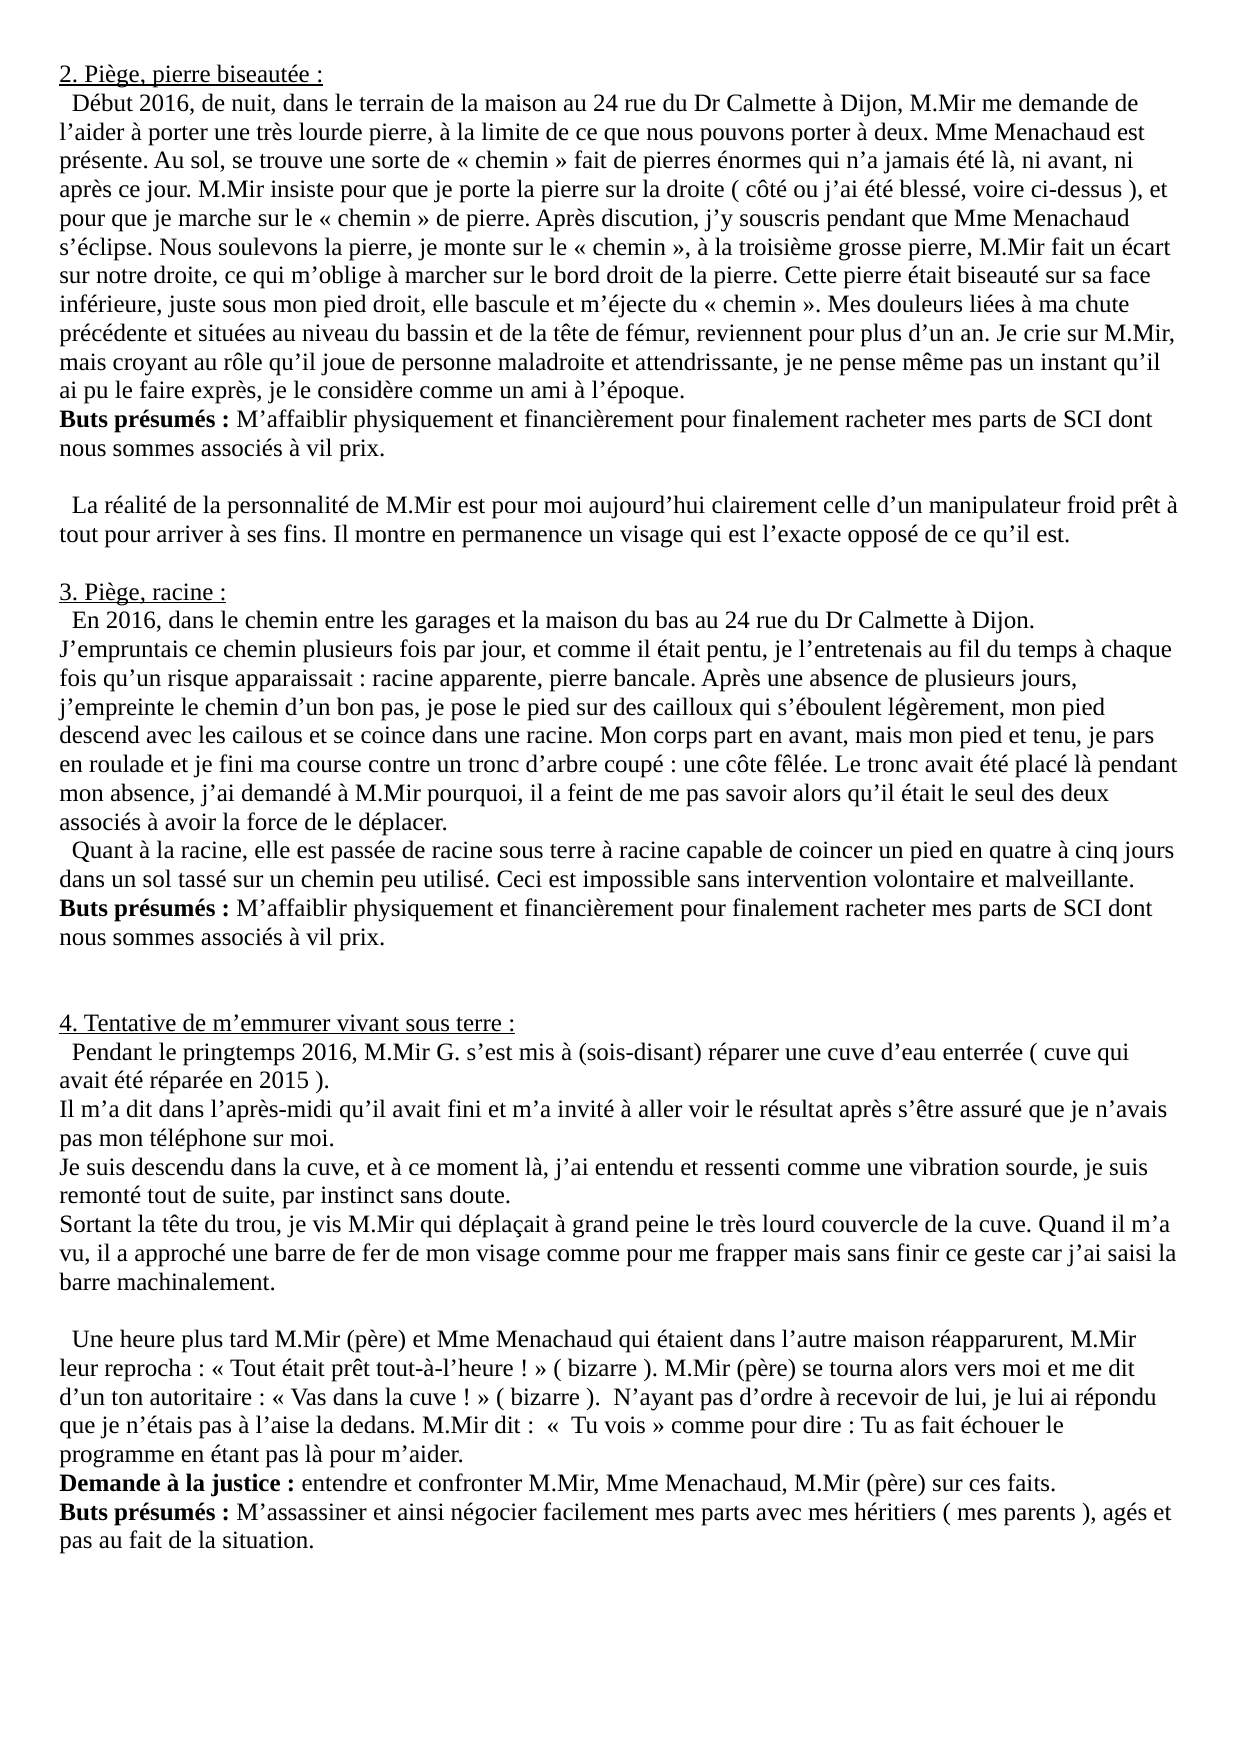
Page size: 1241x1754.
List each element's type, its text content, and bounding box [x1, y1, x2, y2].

text 2. Piège, pierre biseautée : [59, 59, 1181, 88]
text La réalité de la personnalité de M.Mir est pour moi aujourd’hui clairement celle d’un manipulateur froid prêt à tout pour arriver à ses fins. Il montre en permanence un visage qui est l’exacte opposé de ce qu’il est. [59, 490, 1181, 548]
text Il m’a dit dans l’après-midi qu’il avait fini et m’a invité à aller voir le résultat après s’être assuré que je n’avais pas mon téléphone sur moi. [59, 1094, 1181, 1152]
text 4. Tentative de m’emmurer vivant sous terre : [59, 1008, 1181, 1037]
text 3. Piège, racine : [59, 577, 1181, 605]
text Une heure plus tard M.Mir (père) et Mme Menachaud qui étaient dans l’autre maison réapparurent, M.Mir leur reprocha : « Tout était prêt tout-à-l’heure ! » ( bizarre ). M.Mir (père) se tourna alors vers moi et me dit d’un ton autoritaire : « Vas dans la cuve ! » ( bizarre ). N’ayant pas d’ordre à recevoir de lui, je lui ai répondu que je n’étais pas à l’aise la dedans. M.Mir dit : « Tu vois » comme pour dire : Tu as fait échouer le programme en étant pas là pour m’aider. [59, 1324, 1181, 1468]
text Sortant la tête du trou, je vis M.Mir qui déplaçait à grand peine le très lourd couvercle de la cuve. Quand il m’a vu, il a approché une barre de fer de mon visage comme pour me frapper mais sans finir ce geste car j’ai saisi la barre machinalement. [59, 1209, 1181, 1295]
text Début 2016, de nuit, dans le terrain de la maison au 24 rue du Dr Calmette à Dijon, M.Mir me demande de l’aider à porter une très lourde pierre, à la limite de ce que nous pouvons porter à deux. Mme Menachaud est présente. Au sol, se trouve une sorte de « chemin » fait de pierres énormes qui n’a jamais été là, ni avant, ni après ce jour. M.Mir insiste pour que je porte la pierre sur la droite ( côté ou j’ai été blessé, voire ci-dessus ), et pour que je marche sur le « chemin » de pierre. Après discution, j’y souscris pendant que Mme Menachaud s’éclipse. Nous soulevons la pierre, je monte sur le « chemin », à la troisième grosse pierre, M.Mir fait un écart sur notre droite, ce qui m’oblige à marcher sur le bord droit de la pierre. Cette pierre était biseauté sur sa face inférieure, juste sous mon pied droit, elle bascule et m’éjecte du « chemin ». Mes douleurs liées à ma chute précédente et situées au niveau du bassin et de la tête de fémur, reviennent pour plus d’un an. Je crie sur M.Mir, mais croyant au rôle qu’il joue de personne maladroite et attendrissante, je ne pense même pas un instant qu’il ai pu le faire exprès, je le considère comme un ami à l’époque. [59, 88, 1181, 404]
text Buts présumés : M’assassiner et ainsi négocier facilement mes parts avec mes héritiers ( mes parents ), agés et pas au fait de la situation. [59, 1497, 1181, 1554]
text Pendant le pringtemps 2016, M.Mir G. s’est mis à (sois-disant) réparer une cuve d’eau enterrée ( cuve qui avait été réparée en 2015 ). [59, 1037, 1181, 1094]
text Demande à la justice : entendre et confronter M.Mir, Mme Menachaud, M.Mir (père) sur ces faits. [59, 1468, 1181, 1497]
text En 2016, dans le chemin entre les garages et la maison du bas au 24 rue du Dr Calmette à Dijon. [59, 605, 1181, 634]
text Je suis descendu dans la cuve, et à ce moment là, j’ai entendu et ressenti comme une vibration sourde, je suis remonté tout de suite, par instinct sans doute. [59, 1152, 1181, 1209]
text Buts présumés : M’affaiblir physiquement et financièrement pour finalement racheter mes parts de SCI dont nous sommes associés à vil prix. [59, 404, 1181, 462]
text Buts présumés : M’affaiblir physiquement et financièrement pour finalement racheter mes parts de SCI dont nous sommes associés à vil prix. [59, 893, 1181, 950]
text J’empruntais ce chemin plusieurs fois par jour, et comme il était pentu, je l’entretenais au fil du temps à chaque fois qu’un risque apparaissait : racine apparente, pierre bancale. Après une absence de plusieurs jours, j’empreinte le chemin d’un bon pas, je pose le pied sur des cailloux qui s’éboulent légèrement, mon pied descend avec les cailous et se coince dans une racine. Mon corps part en avant, mais mon pied et tenu, je pars en roulade et je fini ma course contre un tronc d’arbre coupé : une côte fêlée. Le tronc avait été placé là pendant mon absence, j’ai demandé à M.Mir pourquoi, il a feint de me pas savoir alors qu’il était le seul des deux associés à avoir la force de le déplacer. [59, 634, 1181, 835]
text Quant à la racine, elle est passée de racine sous terre à racine capable de coincer un pied en quatre à cinq jours dans un sol tassé sur un chemin peu utilisé. Ceci est impossible sans intervention volontaire et malveillante. [59, 835, 1181, 893]
